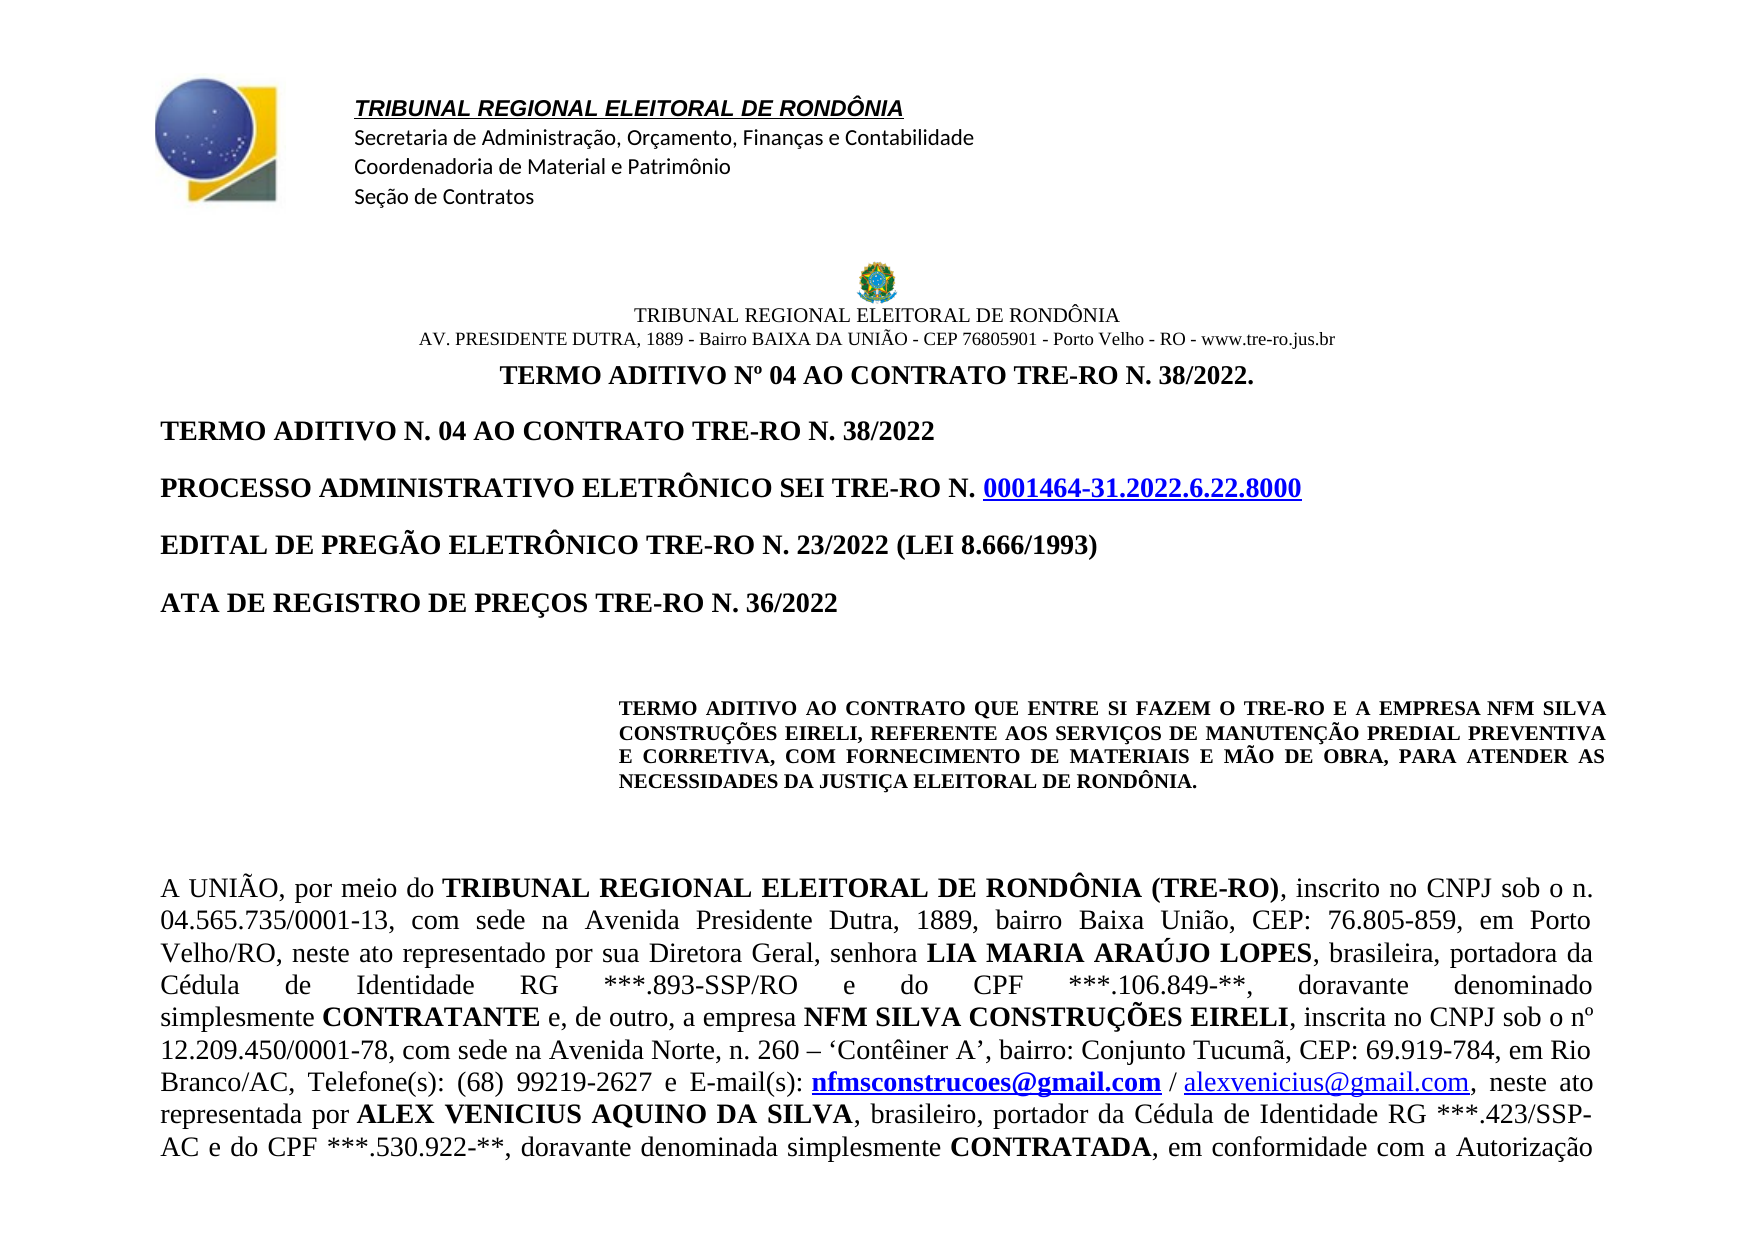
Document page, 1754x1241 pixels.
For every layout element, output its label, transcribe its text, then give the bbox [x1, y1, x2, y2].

text PROCESSO ADMINISTRATIVO ELETRÔNICO SEI TRE-RO N. 0001464-31.2022.6.22.8000 [160, 471, 1594, 503]
text EDITAL DE PREGÃO ELETRÔNICO TRE-RO N. 23/2022 (LEI 8.666/1993) [160, 528, 1594, 561]
text TRIBUNAL REGIONAL ELEITORAL DE RONDÔNIA [148, 303, 1606, 327]
text A UNIÃO, por meio do TRIBUNAL REGIONAL ELEITORAL DE RONDÔNIA (TRE-RO), inscrito no CNPJ sob o n. 04.565.735/0001-13, com sede na Avenida Presidente Dutra, 1889, bairro Baixa União, CEP: 76.805-859, em Porto Velho/RO, neste ato representado por sua Diretora Geral, senhora LIA MARIA ARAÚJO LOPES, brasileira, portadora da Cédula de Identidade RG ***.893-SSP/RO e do CPF ***.106.849-**, doravante denominado simplesmente CONTRATANTE e, de outro, a empresa NFM SILVA CONSTRUÇÕES EIRELI, inscrita no CNPJ sob o nº 12.209.450/0001-78, com sede na Avenida Norte, n. 260 – ‘Contêiner A’, bairro: Conjunto Tucumã, CEP: 69.919-784, em Rio Branco/AC, Telefone(s): (68) 99219-2627 e E-mail(s): nfmsconstrucoes@gmail.com / alexvenicius@gmail.com, neste ato representada por ALEX VENICIUS AQUINO DA SILVA, brasileiro, portador da Cédula de Identidade RG ***.423/SSP-AC e do CPF ***.530.922-**, doravante denominada simplesmente CONTRATADA, em conformidade com a Autorização [160, 871, 1594, 1162]
text Termo Aditivo Nº 04 AO CONTRATO TRE-RO N. 38/2022. [148, 359, 1606, 391]
text ATA DE REGISTRO DE PREÇOS TRE-RO N. 36/2022 [160, 586, 1594, 618]
text TERMO ADITIVO AO CONTRATO QUE ENTRE SI FAZEM O TRE-RO E A EMPRESA NFM SILVA CONSTRUÇÕES EIRELI, REFERENTE AOS SERVIÇOS DE MANUTENÇÃO PREDIAL PREVENTIVA E CORRETIVA, COM FORNECIMENTO DE MATERIAIS E MÃO DE OBRA, PARA ATENDER AS NECESSIDADES DA JUSTIÇA ELEITORAL DE RONDÔNIA. [619, 696, 1606, 793]
text AV. PRESIDENTE DUTRA, 1889 - Bairro BAIXA DA UNIÃO - CEP 76805901 - Porto Velho - RO - www.tre-ro.jus.br [148, 327, 1606, 349]
text TERMO ADITIVO N. 04 AO CONTRATO TRE-RO N. 38/2022 [160, 413, 1594, 446]
